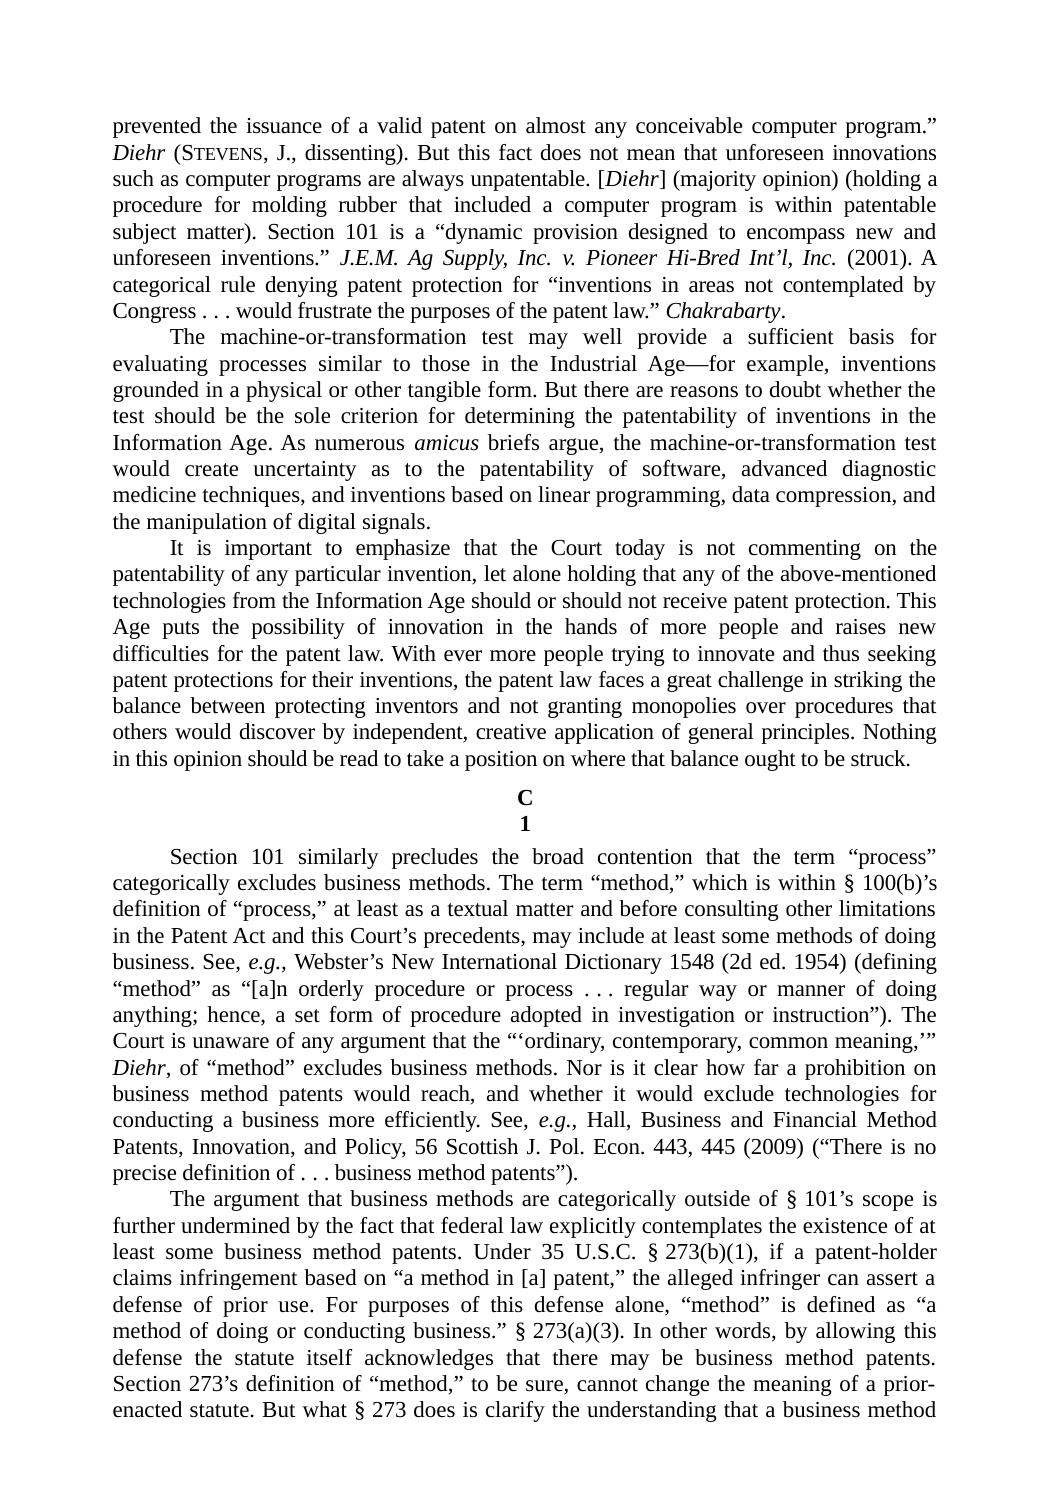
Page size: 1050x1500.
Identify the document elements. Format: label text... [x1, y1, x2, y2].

text prevented the issuance of a valid patent on almost any conceivable computer program.” Diehr (Stevens, J., dissenting). But this fact does not mean that unforeseen innovations such as computer programs are always unpatentable. [Diehr] (majority opinion) (holding a procedure for molding rubber that included a computer program is within patentable subject matter). Section 101 is a “dynamic provision designed to encompass new and unforeseen inventions.” J.E.M. Ag Supply, Inc. v. Pioneer Hi-Bred Int’l, Inc. (2001). A categorical rule denying patent protection for “inventions in areas not contemplated by Congress . . . would frustrate the purposes of the patent law.” Chakrabarty. [112, 112, 937, 323]
text The machine-or-transformation test may well provide a sufficient basis for evaluating processes similar to those in the Industrial Age—for example, inventions grounded in a physical or other tangible form. But there are reasons to doubt whether the test should be the sole criterion for determining the patentability of inventions in the Information Age. As numerous amicus briefs argue, the machine-or-transformation test would create uncertainty as to the patentability of software, advanced diagnostic medicine techniques, and inventions based on linear programming, data compression, and the manipulation of digital signals. [112, 323, 937, 534]
text C [112, 784, 937, 810]
text It is important to emphasize that the Court today is not commenting on the patentability of any particular invention, let alone holding that any of the above-mentioned technologies from the Information Age should or should not receive patent protection. This Age puts the possibility of innovation in the hands of more people and raises new difficulties for the patent law. With ever more people trying to innovate and thus seeking patent protections for their inventions, the patent law faces a great challenge in striking the balance between protecting inventors and not granting monopolies over procedures that others would discover by independent, creative application of general principles. Nothing in this opinion should be read to take a position on where that balance ought to be struck. [112, 534, 937, 771]
text 1 [112, 810, 937, 837]
text The argument that business methods are categorically outside of § 101’s scope is further undermined by the fact that federal law explicitly contemplates the existence of at least some business method patents. Under 35 U.S.C. § 273(b)(1), if a patent-holder claims infringement based on “a method in [a] patent,” the alleged infringer can assert a defense of prior use. For purposes of this defense alone, “method” is defined as “a method of doing or conducting business.” § 273(a)(3). In other words, by allowing this defense the statute itself acknowledges that there may be business method patents. Section 273’s definition of “method,” to be sure, cannot change the meaning of a prior-enacted statute. But what § 273 does is clarify the understanding that a business method [112, 1185, 937, 1423]
text Section 101 similarly precludes the broad contention that the term “process” categorically excludes business methods. The term “method,” which is within § 100(b)’s definition of “process,” at least as a textual matter and before consulting other limitations in the Patent Act and this Court’s precedents, may include at least some methods of doing business. See, e.g., Webster’s New International Dictionary 1548 (2d ed. 1954) (defining “method” as “[a]n orderly procedure or process . . . regular way or manner of doing anything; hence, a set form of procedure adopted in investigation or instruction”). The Court is unaware of any argument that the “‘ordinary, contemporary, common meaning,’” Diehr, of “method” excludes business methods. Nor is it clear how far a prohibition on business method patents would reach, and whether it would exclude technologies for conducting a business more efficiently. See, e.g., Hall, Business and Financial Method Patents, Innovation, and Policy, 56 Scottish J. Pol. Econ. 443, 445 (2009) (“There is no precise definition of . . . business method patents”). [112, 843, 937, 1185]
